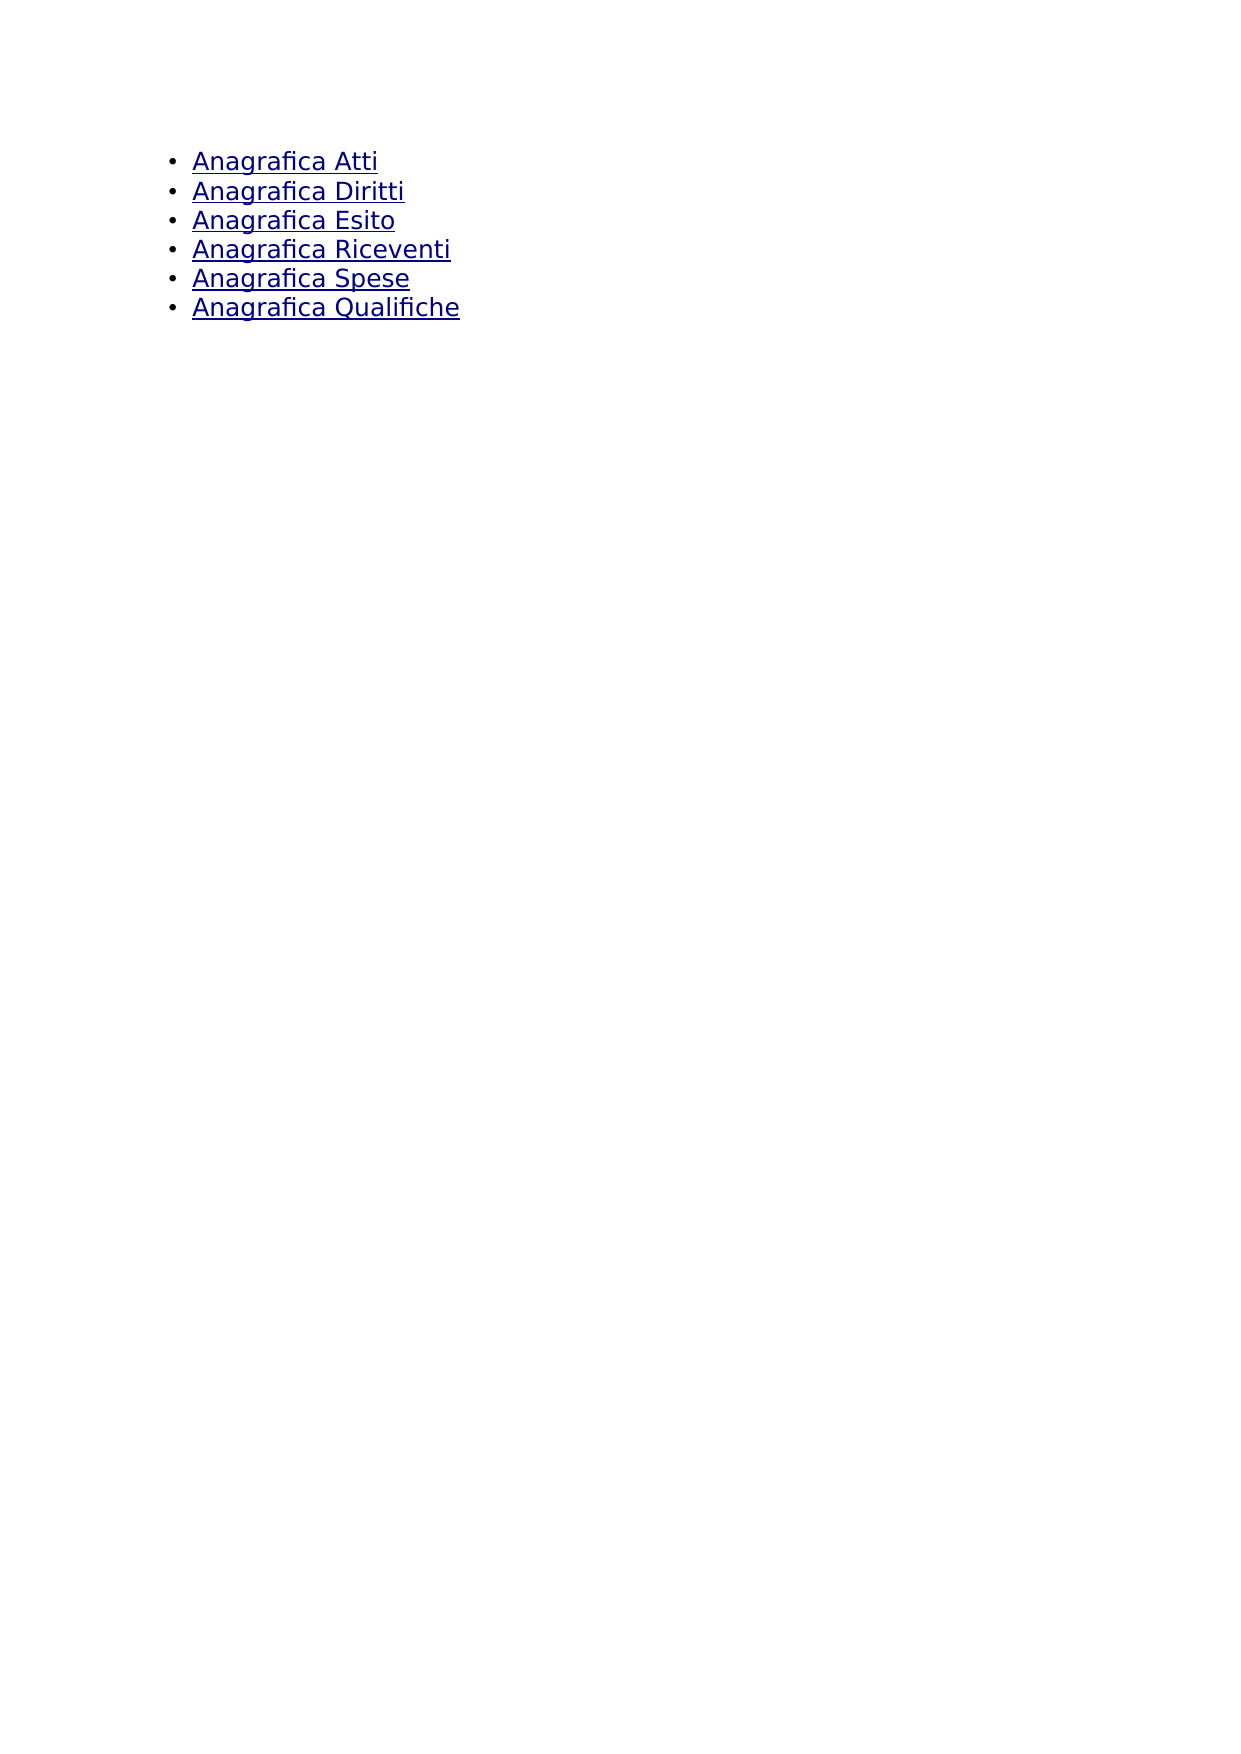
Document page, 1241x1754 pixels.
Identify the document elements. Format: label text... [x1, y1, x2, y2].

list Anagrafica Esito [177, 206, 1122, 235]
list Anagrafica Diritti [177, 177, 1122, 206]
list Anagrafica Qualifiche [177, 293, 1122, 323]
list Anagrafica Atti [177, 148, 1122, 177]
list Anagrafica Riceventi [177, 235, 1122, 264]
list Anagrafica Spese [177, 264, 1122, 293]
